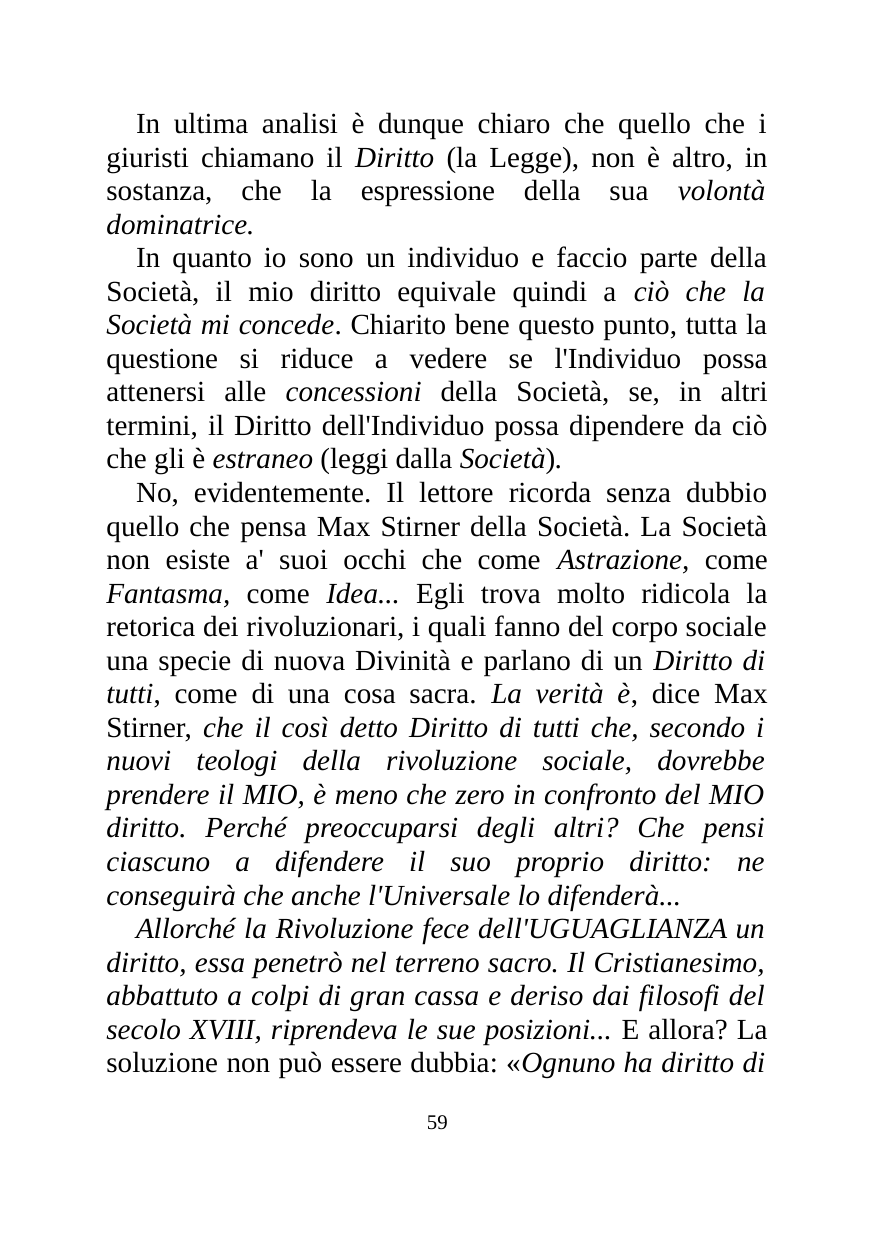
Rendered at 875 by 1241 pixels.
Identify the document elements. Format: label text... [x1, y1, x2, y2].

text No, evidentemente. Il lettore ricorda senza dubbio quello che pensa Max Stirner della Società. La Società non esiste a' suoi occhi che come Astrazione, come Fantasma, come Idea... Egli trova molto ridicola la retorica dei rivoluzionari, i quali fanno del corpo sociale una specie di nuova Divinità e parlano di un Diritto di tutti, come di una cosa sacra. La verità è, dice Max Stirner, che il così detto Diritto di tutti che, secondo i nuovi teologi della rivoluzione sociale, dovrebbe prendere il MIO, è meno che zero in confronto del MIO diritto. Perché preoccuparsi degli altri? Che pensi ciascuno a difendere il suo proprio diritto: ne conseguirà che anche l'Universale lo difenderà... [106, 475, 768, 911]
text In quanto io sono un individuo e faccio parte della Società, il mio diritto equivale quindi a ciò che la Società mi concede. Chiarito bene questo punto, tutta la questione si riduce a vedere se l'Individuo possa attenersi alle concessioni della Società, se, in altri termini, il Diritto dell'Individuo possa dipendere da ciò che gli è estraneo (leggi dalla Società). [106, 240, 768, 475]
text In ultima analisi è dunque chiaro che quello che i giuristi chiamano il Diritto (la Legge), non è altro, in sostanza, che la espressione della sua volontà dominatrice. [106, 106, 768, 240]
text Allorché la Rivoluzione fece dell'UGUAGLIANZA un diritto, essa penetrò nel terreno sacro. Il Cristianesimo, abbattuto a colpi di gran cassa e deriso dai filosofi del secolo XVIII, riprendeva le sue posizioni... E allora? La soluzione non può essere dubbia: «Ognuno ha diritto di [106, 911, 768, 1079]
